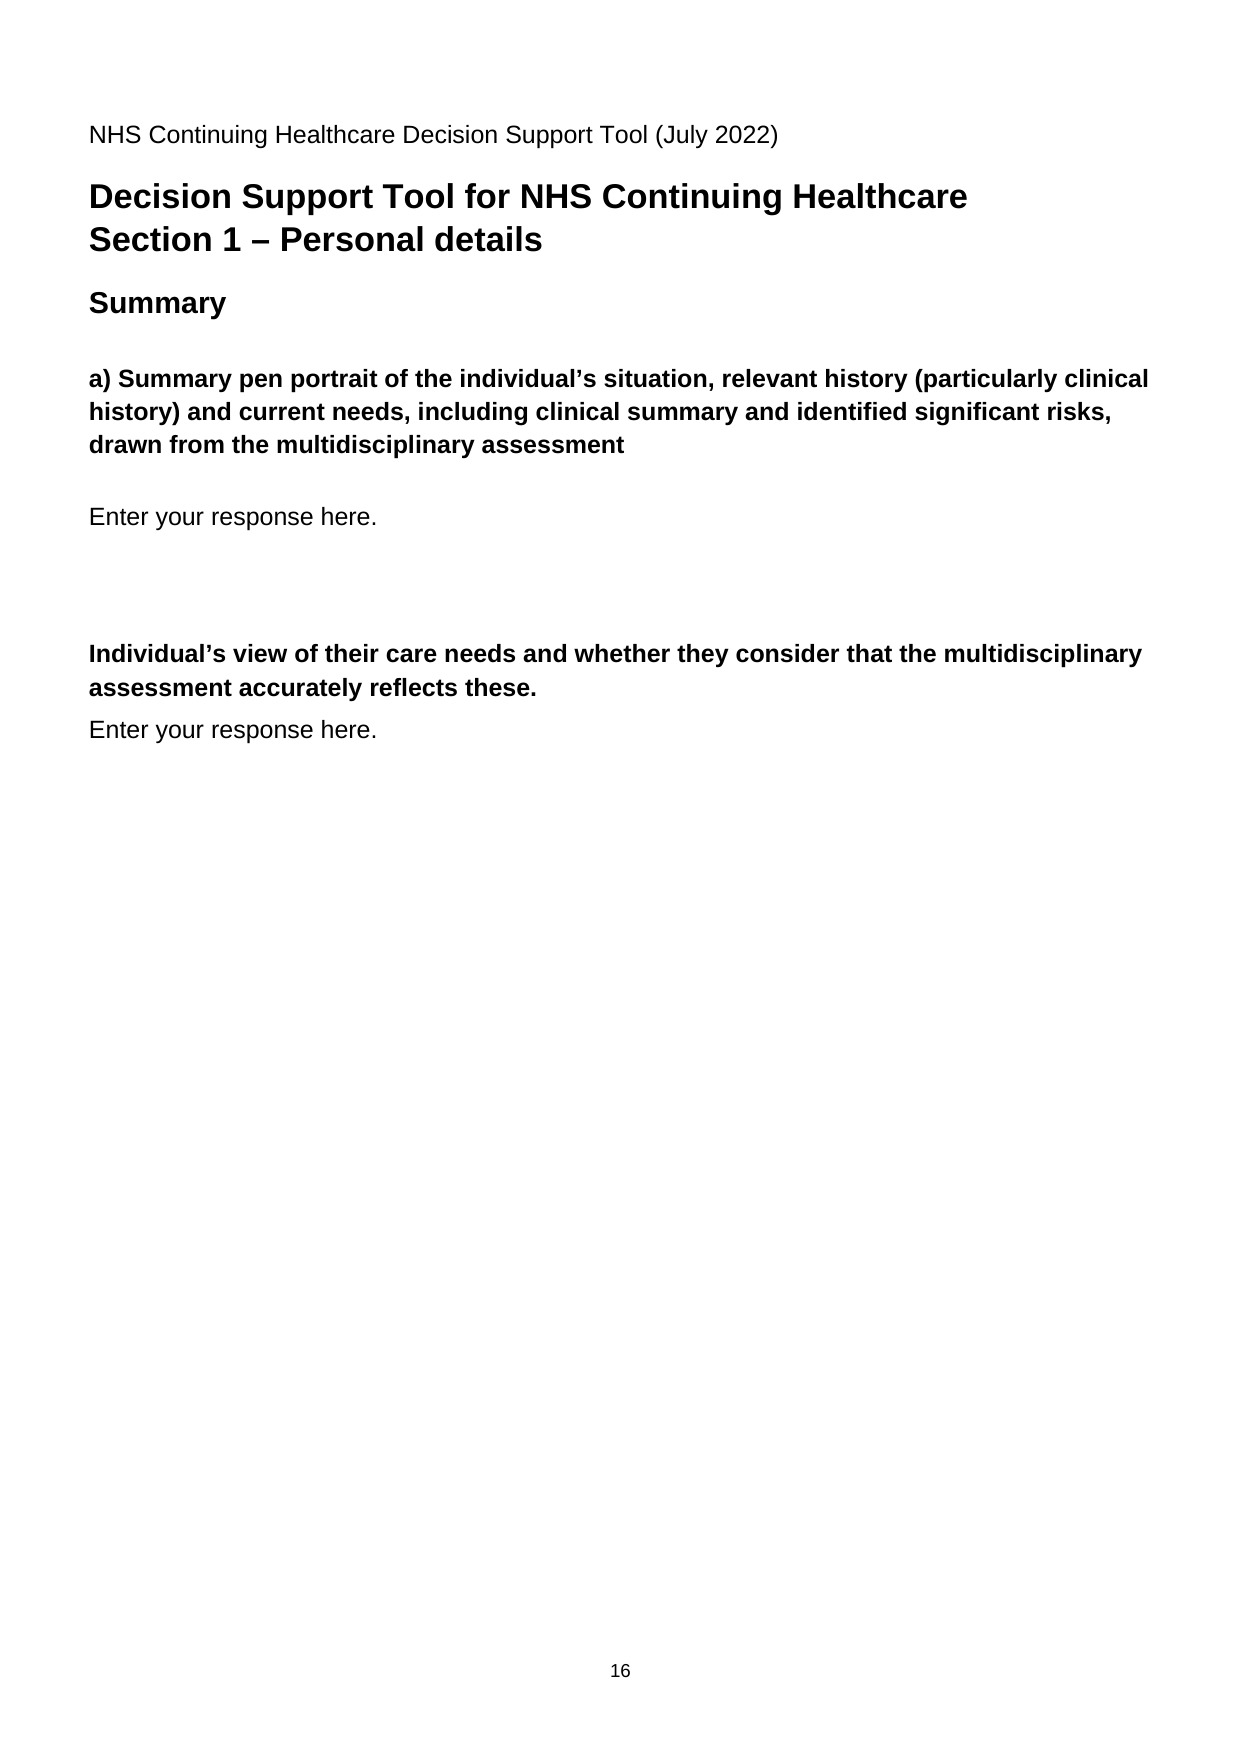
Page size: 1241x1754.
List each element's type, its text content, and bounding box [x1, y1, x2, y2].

text Enter your response here. [89, 502, 1152, 531]
text Summary [89, 284, 1152, 319]
subtitle a) Summary pen portrait of the individual’s situation, relevant history (particularly clinical history) and current needs, including clinical summary and identified significant risks, drawn from the multidisciplinary assessment [89, 361, 1152, 461]
subtitle Individual’s view of their care needs and whether they consider that the multidisciplinary assessment accurately reflects these. [89, 636, 1152, 703]
text Enter your response here. [89, 715, 1152, 744]
subtitle Decision Support Tool for NHS Continuing Healthcare Section 1 – Personal details [89, 174, 1152, 259]
